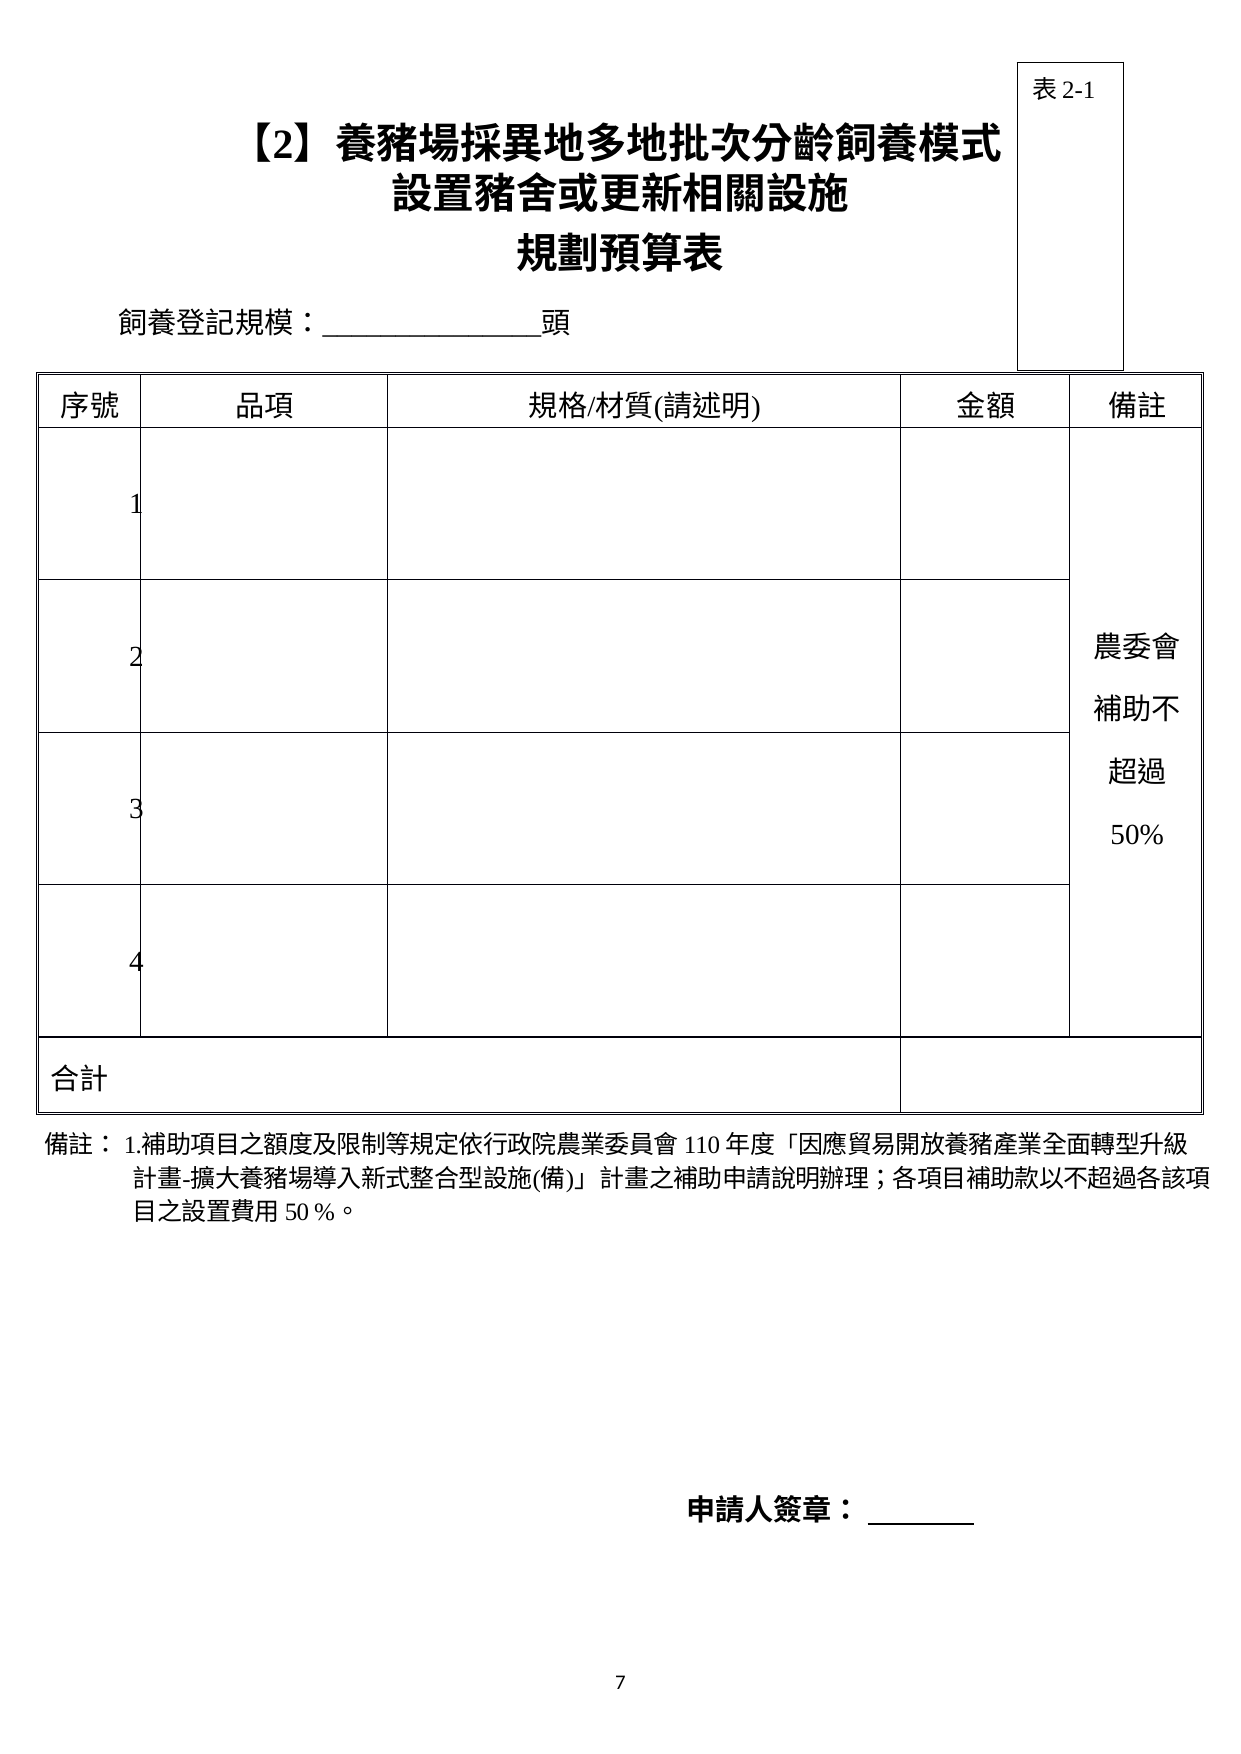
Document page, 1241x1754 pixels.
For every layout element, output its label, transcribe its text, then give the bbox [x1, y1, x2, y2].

table_header 規格/材質(請述明) [388, 375, 900, 427]
text 規劃預算表 [118, 218, 1017, 281]
table_cell [901, 428, 1069, 579]
table_cell [141, 733, 387, 884]
table_cell [141, 580, 387, 732]
table_cell [901, 733, 1069, 884]
table_cell 1 [39, 428, 140, 579]
table_cell 2 [39, 580, 140, 732]
table_cell 農委會補助不超過50% [1070, 428, 1201, 1036]
text 設置豬舍或更新相關設施 [118, 168, 1017, 218]
table_header 序號 [39, 375, 140, 427]
text 申請人簽章： [44, 1494, 1211, 1527]
table_cell 3 [39, 733, 140, 884]
table_header 金額 [901, 375, 1069, 427]
table_cell [901, 885, 1069, 1036]
text 備註： 1.補助項目之額度及限制等規定依行政院農業委員會110年度「因應貿易開放養豬產業全面轉型升級計畫-擴大養豬場導入新式整合型設施(備)」計畫之補助申請說明辦理；各項目補助款以不超過各該項目之設置費用50 %。 [44, 1127, 1211, 1227]
table_header 品項 [141, 375, 387, 427]
table_cell [141, 885, 387, 1036]
table_cell [388, 733, 900, 884]
table_cell 4 [39, 885, 140, 1036]
table_cell [388, 580, 900, 732]
table_cell [901, 580, 1069, 732]
table_cell 合計 [39, 1038, 900, 1112]
text 表2-1 [1032, 69, 1108, 106]
table_cell [388, 428, 900, 579]
table_header 備註 [1070, 375, 1201, 427]
list 【2】養豬場採異地多地批次分齡飼養模式， [231, 118, 1017, 168]
table_cell [901, 1038, 1201, 1112]
text 飼養登記規模：_______________頭 [118, 293, 1017, 343]
table_cell [388, 885, 900, 1036]
table_cell [141, 428, 387, 579]
